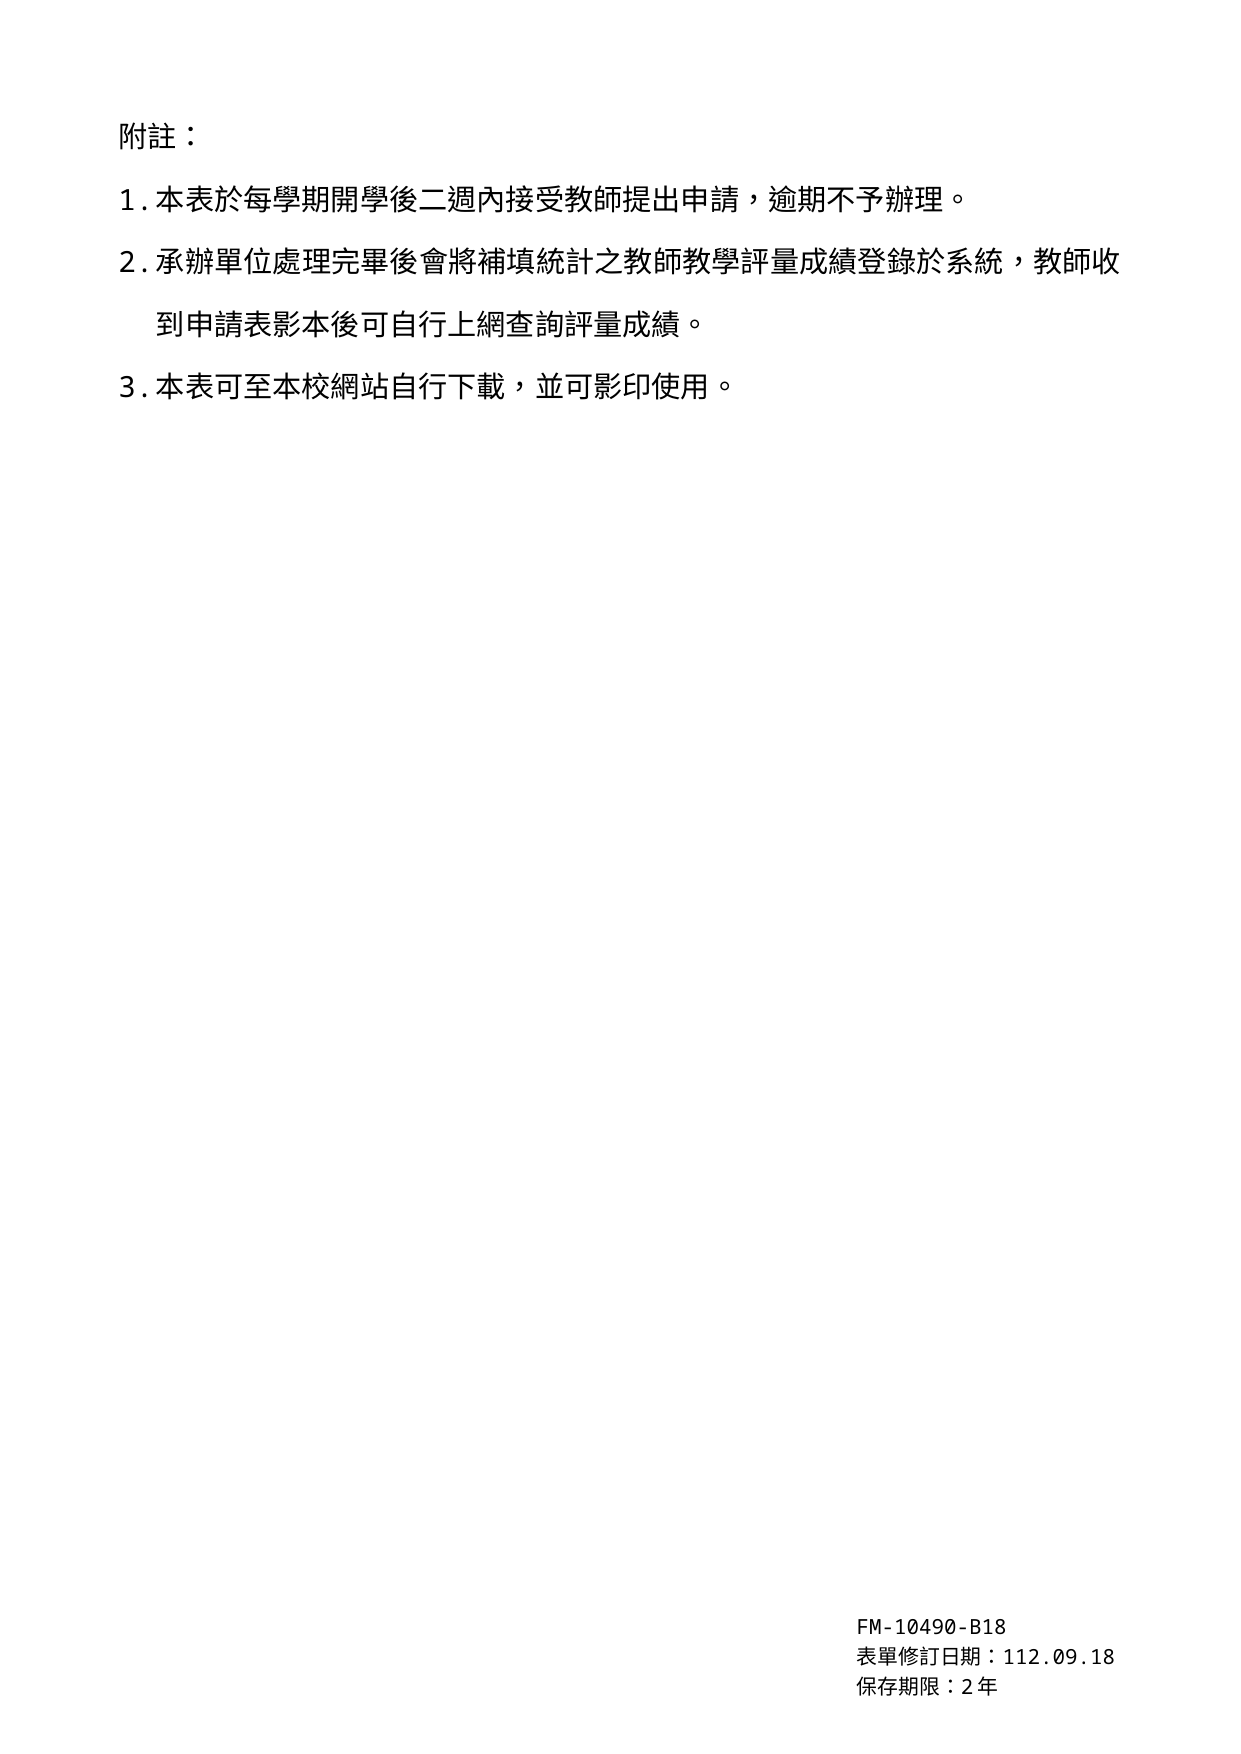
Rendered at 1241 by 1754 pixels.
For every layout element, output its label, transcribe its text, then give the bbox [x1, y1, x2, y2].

list 承辦單位處理完畢後會將補填統計之教師教學評量成績登錄於系統，教師收到申請表影本後可自行上網查詢評量成績。 [118, 218, 1122, 343]
text 附註： [118, 93, 1122, 156]
list 本表於每學期開學後二週內接受教師提出申請，逾期不予辦理。 [118, 156, 1122, 218]
list 本表可至本校網站自行下載，並可影印使用。 [118, 343, 1122, 406]
